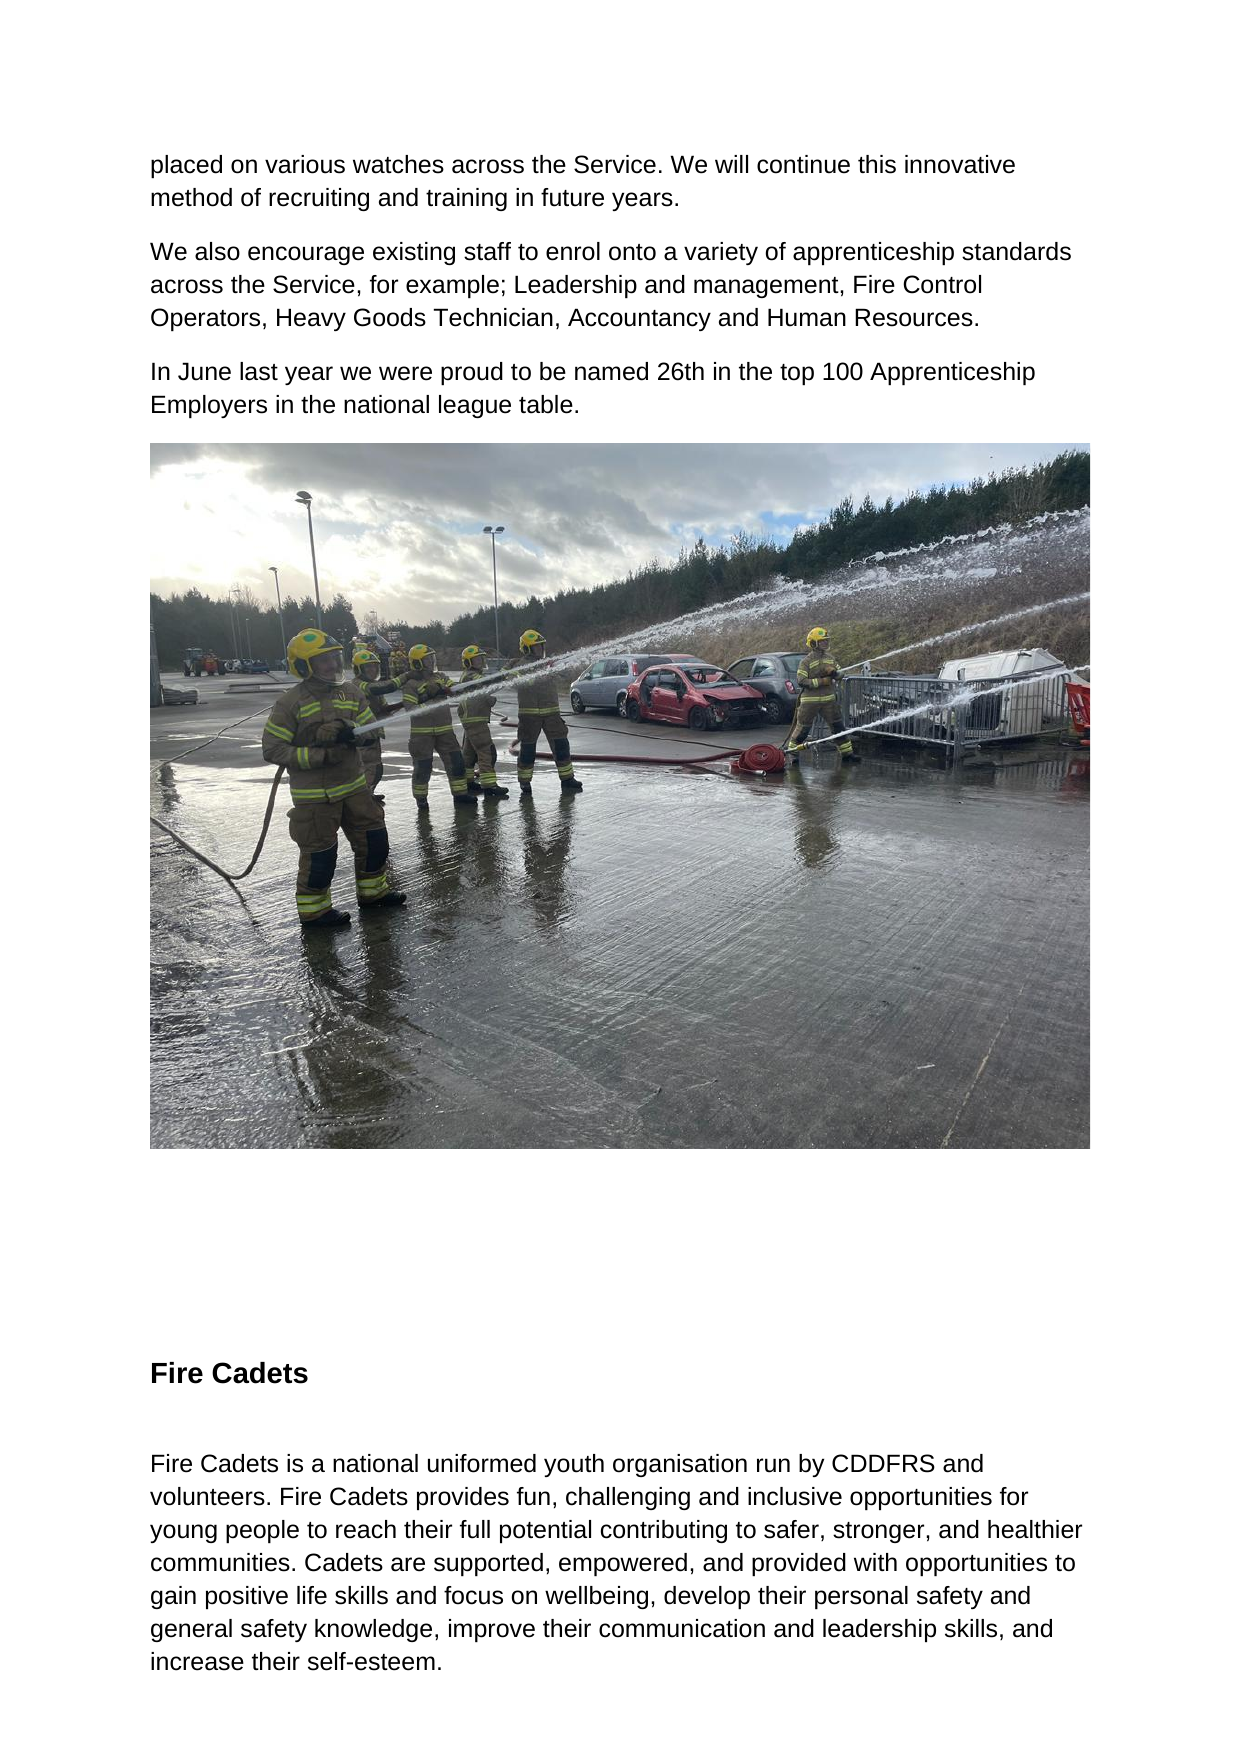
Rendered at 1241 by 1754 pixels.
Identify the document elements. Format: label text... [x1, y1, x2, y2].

text We also encourage existing staff to enrol onto a variety of apprenticeship standards across the Service, for example; Leadership and management, Fire Control Operators, Heavy Goods Technician, Accountancy and Human Resources. [150, 237, 1090, 332]
subtitle Fire Cadets [150, 1356, 1090, 1390]
text Fire Cadets is a national uniformed youth organisation run by CDDFRS and volunteers. Fire Cadets provides fun, challenging and inclusive opportunities for young people to reach their full potential contributing to safer, stronger, and healthier communities. Cadets are supported, empowered, and provided with opportunities to gain positive life skills and focus on wellbeing, develop their personal safety and general safety knowledge, improve their communication and leadership skills, and increase their self-esteem. [150, 1449, 1090, 1676]
text In June last year we were proud to be named 26th in the top 100 Apprenticeship Employers in the national league table. [150, 357, 1090, 418]
text placed on various watches across the Service. We will continue this innovative method of recruiting and training in future years. [150, 150, 1090, 212]
